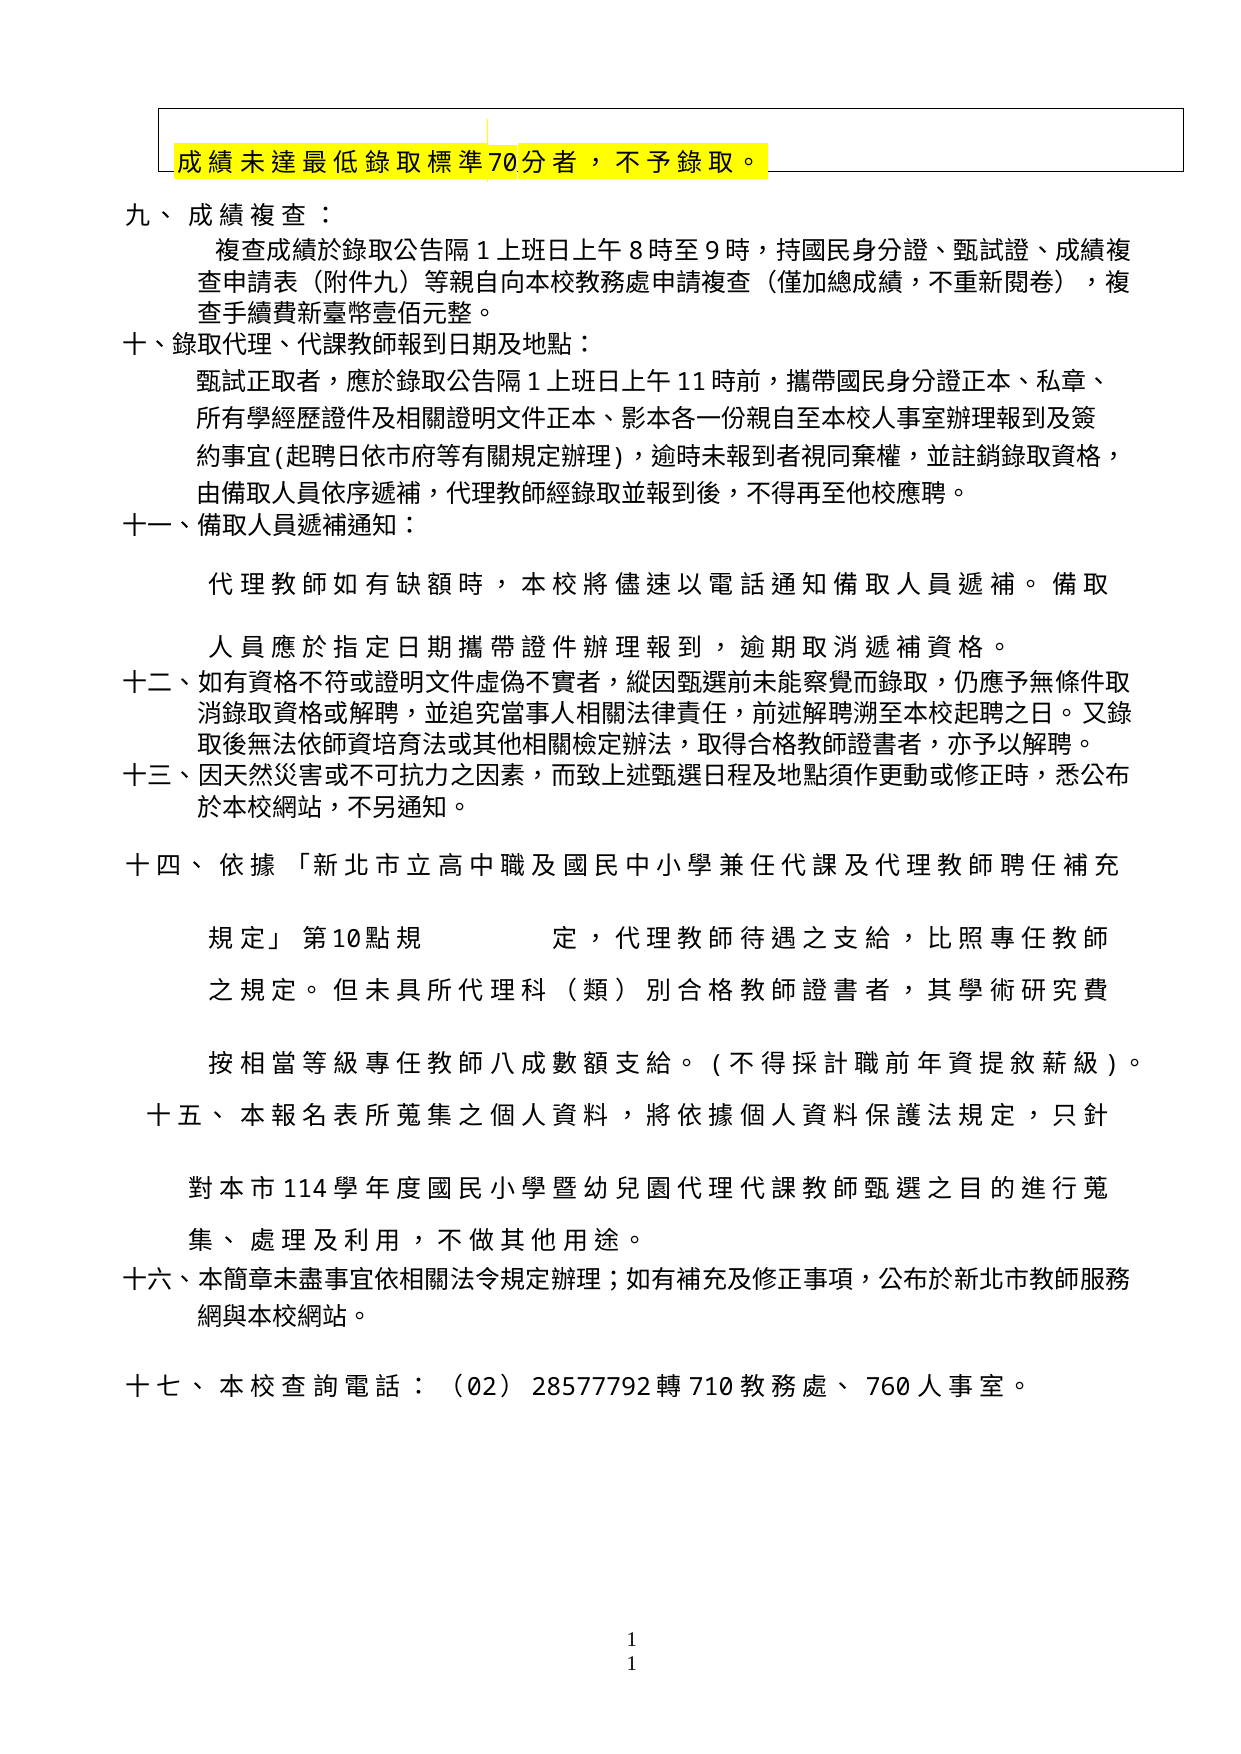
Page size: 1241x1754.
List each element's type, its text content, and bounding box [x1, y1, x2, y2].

table_cell 成績未達最低錄取標準70分者，不予錄取。 [159, 109, 1183, 171]
text 十、錄取代理、代課教師報到日期及地點： [122, 328, 1133, 360]
text 甄試正取者，應於錄取公告隔1上班日上午11時前，攜帶國民身分證正本、私章、所有學經歷證件及相關證明文件正本、影本各一份親自至本校人事室辦理報到及簽約事宜(起聘日依市府等有關規定辦理)，逾時未報到者視同棄權，並註銷錄取資格，由備取人員依序遞補，代理教師經錄取並報到後，不得再至他校應聘。 [196, 360, 1103, 510]
text 代理教師如有缺額時，本校將儘速以電話通知備取人員遞補。備取人員應於指定日期攜帶證件辦理報到，逾期取消遞補資格。 [196, 541, 1133, 666]
text 複查成績於錄取公告隔1上班日上午8時至9時，持國民身分證、甄試證、成績複查申請表（附件九）等親自向本校教務處申請複查（僅加總成績，不重新閱卷），複查手續費新臺幣壹佰元整。 [122, 235, 1133, 328]
text 九、成績複查： [122, 172, 1133, 235]
text 十七、本校查詢電話：（02）28577792轉710教務處、760人事室。 [122, 1332, 1133, 1395]
text 十六、本簡章未盡事宜依相關法令規定辦理；如有補充及修正事項，公布於新北市教師服務網與本校網站。 [122, 1260, 1133, 1332]
text 十二、如有資格不符或證明文件虛偽不實者，縱因甄選前未能察覺而錄取，仍應予無條件取消錄取資格或解聘，並追究當事人相關法律責任，前述解聘溯至本校起聘之日。又錄取後無法依師資培育法或其他相關檢定辦法，取得合格教師證書者，亦予以解聘。 [122, 666, 1133, 760]
text 十五、本報名表所蒐集之個人資料，將依據個人資料保護法規定，只針對本市114學年度國民小學暨幼兒園代理代課教師甄選之目的進行蒐集、處理及利用，不做其他用途。 [107, 1072, 1133, 1260]
text 十一、備取人員遞補通知： [122, 510, 1133, 541]
text 十三、因天然災害或不可抗力之因素，而致上述甄選日程及地點須作更動或修正時，悉公布於本校網站，不另通知。 [122, 760, 1133, 822]
text 十四、依據「新北市立高中職及國民中小學兼任代課及代理教師聘任補充規定」第10點規 定，代理教師待遇之支給，比照專任教師之規定。但未具所代理科（類）別合格教師證書者，其學術研究費按相當等級專任教師八成數額支給。(不得採計職前年資提敘薪級)。 [122, 822, 1133, 1072]
